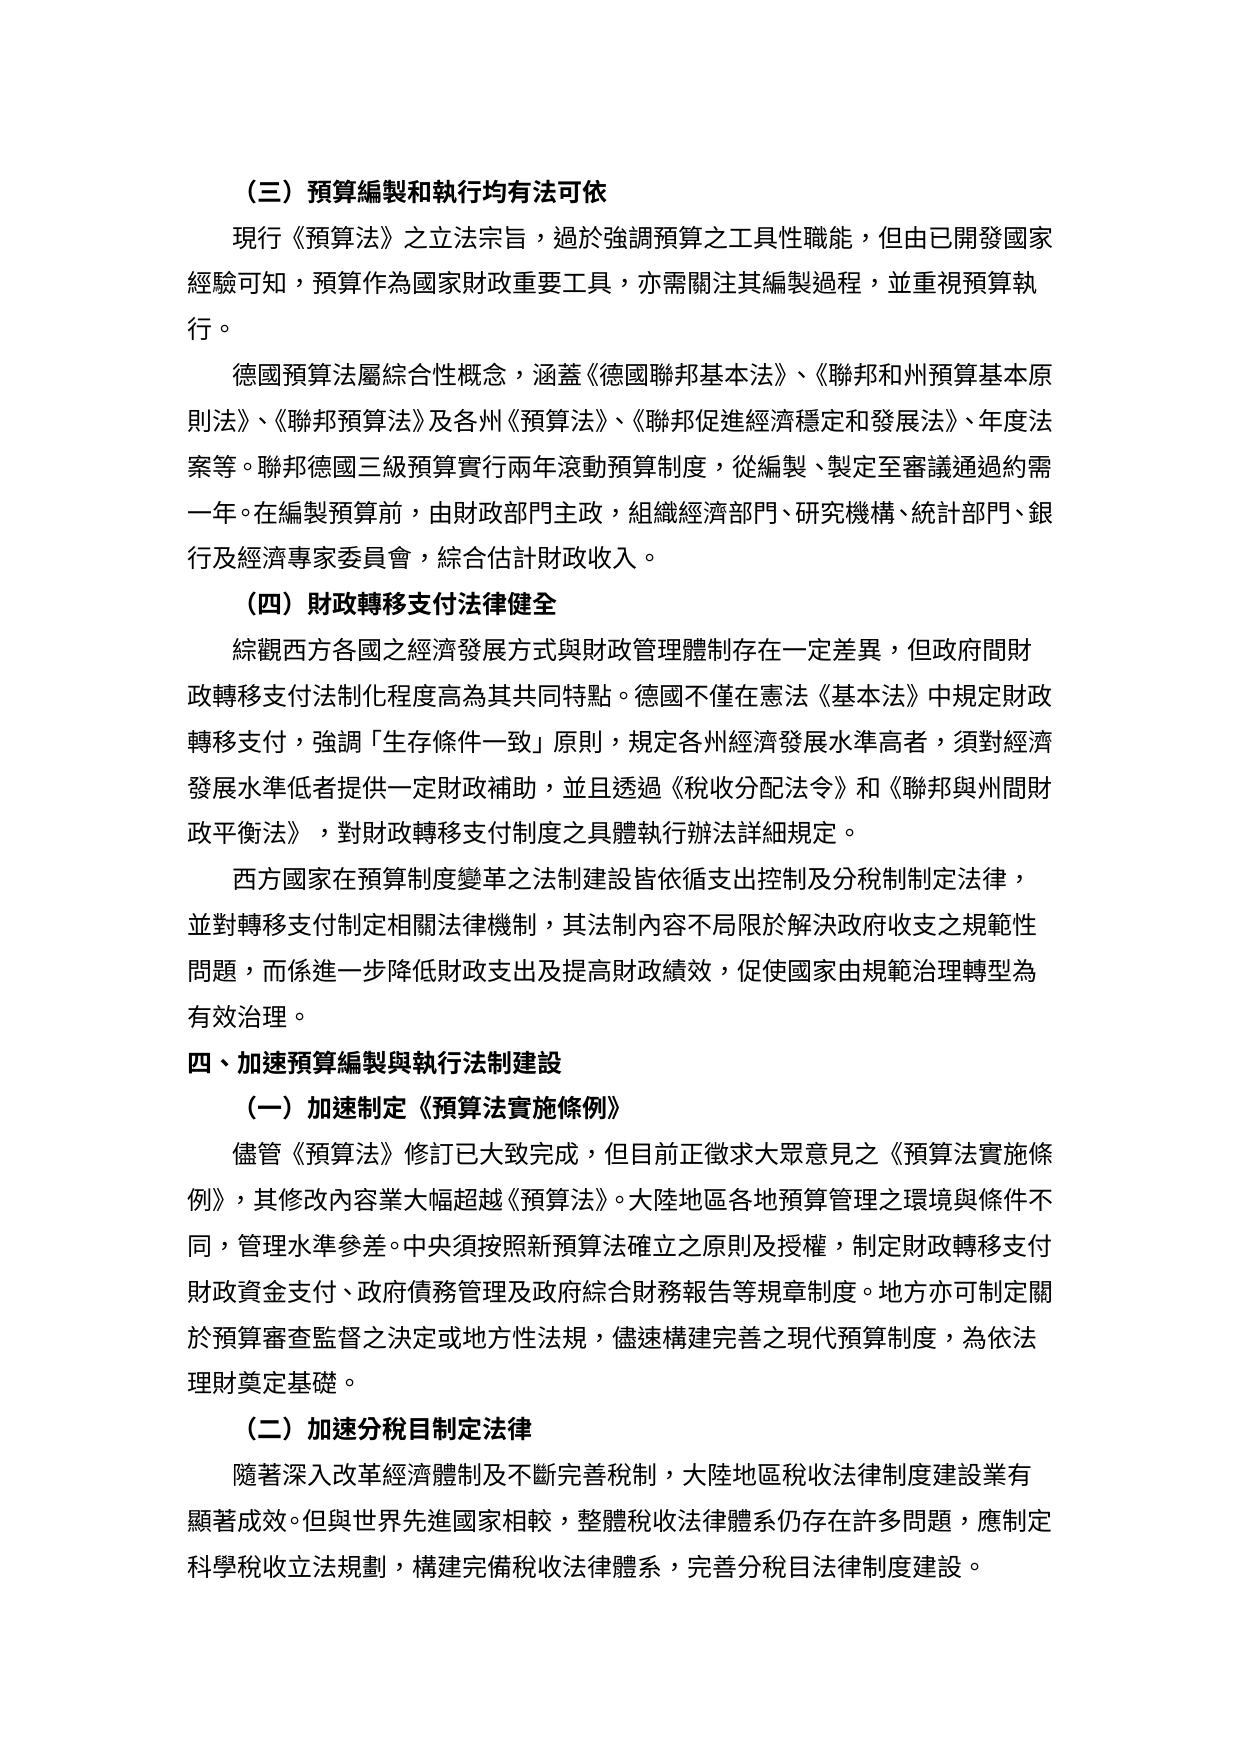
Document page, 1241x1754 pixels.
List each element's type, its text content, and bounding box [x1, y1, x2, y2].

text （四）財政轉移支付法律健全 [187, 577, 1053, 623]
text （三）預算編製和執行均有法可依 [187, 164, 1053, 210]
text 德國預算法屬綜合性概念，涵蓋《德國聯邦基本法》、《聯邦和州預算基本原則法》、《聯邦預算法》及各州《預算法》、《聯邦促進經濟穩定和發展法》、年度法案等。聯邦德國三級預算實行兩年滾動預算制度，從編製、製定至審議通過約需一年。在編製預算前，由財政部門主政，組織經濟部門、研究機構、統計部門、銀行及經濟專家委員會，綜合估計財政收入。 [187, 348, 1053, 577]
text 儘管《預算法》修訂已大致完成，但目前正徵求大眾意見之《預算法實施條例》，其修改內容業大幅超越《預算法》。大陸地區各地預算管理之環境與條件不同，管理水準參差。中央須按照新預算法確立之原則及授權，制定財政轉移支付、財政資金支付、政府債務管理及政府綜合財務報告等規章制度。地方亦可制定關於預算審查監督之決定或地方性法規，儘速構建完善之現代預算制度，為依法理財奠定基礎。 [187, 1127, 1053, 1402]
text 綜觀西方各國之經濟發展方式與財政管理體制存在一定差異，但政府間財政轉移支付法制化程度高為其共同特點。德國不僅在憲法《基本法》中規定財政轉移支付，強調「生存條件一致」原則，規定各州經濟發展水準高者，須對經濟發展水準低者提供一定財政補助，並且透過《稅收分配法令》和《聯邦與州間財政平衡法》，對財政轉移支付制度之具體執行辦法詳細規定。 [187, 623, 1053, 852]
text 四、加速預算編製與執行法制建設 [187, 1035, 1053, 1081]
text 西方國家在預算制度變革之法制建設皆依循支出控制及分稅制制定法律，並對轉移支付制定相關法律機制，其法制內容不局限於解決政府收支之規範性問題，而係進一步降低財政支出及提高財政績效，促使國家由規範治理轉型為有效治理。 [187, 852, 1053, 1035]
text 隨著深入改革經濟體制及不斷完善稅制，大陸地區稅收法律制度建設業有顯著成效。但與世界先進國家相較，整體稅收法律體系仍存在許多問題，應制定科學稅收立法規劃，構建完備稅收法律體系，完善分稅目法律制度建設。 [187, 1448, 1053, 1585]
text 現行《預算法》之立法宗旨，過於強調預算之工具性職能，但由已開發國家經驗可知，預算作為國家財政重要工具，亦需關注其編製過程，並重視預算執行。 [187, 210, 1053, 348]
text （二）加速分稅目制定法律 [187, 1402, 1053, 1448]
text （一）加速制定《預算法實施條例》 [187, 1081, 1053, 1127]
